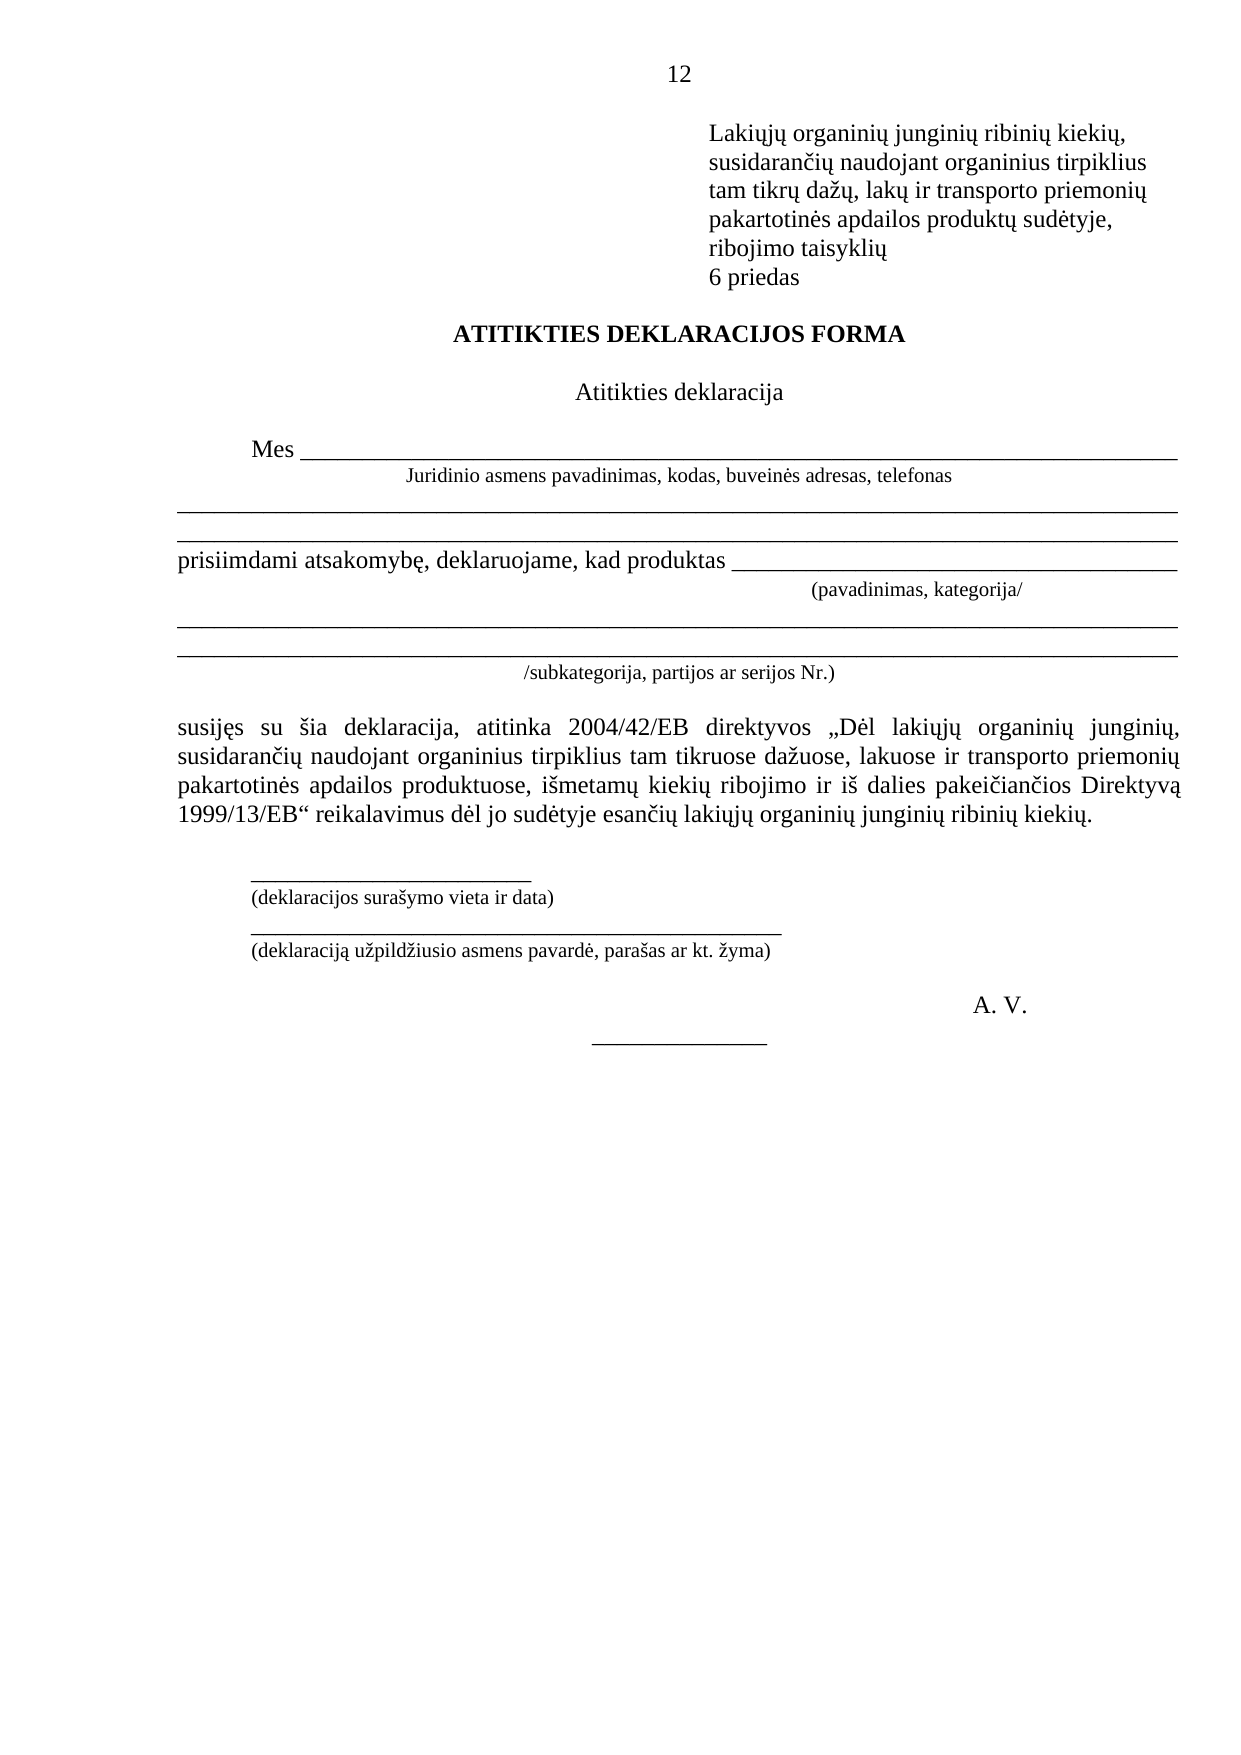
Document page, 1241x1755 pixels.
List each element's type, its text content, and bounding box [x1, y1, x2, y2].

text ribojimo taisyklių [177, 233, 1181, 262]
text Lakiųjų organinių junginių ribinių kiekių, [709, 118, 1181, 147]
text A. V. [177, 991, 1181, 1019]
text (pavadinimas, kategorija/ [177, 573, 1181, 602]
text ______________ [177, 1019, 1181, 1048]
text (deklaraciją užpildžiusio asmens pavardė, parašas ar kt. žyma) [177, 938, 1181, 962]
text prisiimdami atsakomybę, deklaruojame, kad produktas [177, 545, 1181, 573]
text /subkategorija, partijos ar serijos Nr.) [177, 660, 1181, 684]
text (deklaracijos surašymo vieta ir data) [177, 885, 1181, 909]
text pakartotinės apdailos produktų sudėtyje, [177, 204, 1181, 233]
text 6 priedas [177, 262, 1181, 291]
text susidarančių naudojant organinius tirpiklius [177, 147, 1181, 176]
text Atitikties deklaracija [177, 377, 1181, 406]
text Juridinio asmens pavadinimas, kodas, buveinės adresas, telefonas [177, 463, 1181, 487]
text susijęs su šia deklaracija, atitinka 2004/42/EB direktyvos „Dėl lakiųjų organinių junginių, susidarančių naudojant organinius tirpiklius tam tikruose dažuose, lakuose ir transporto priemonių pakartotinės apdailos produktuose, išmetamų kiekių ribojimo ir iš dalies pakeičiančios Direktyvą 1999/13/EB“ reikalavimus dėl jo sudėtyje esančių lakiųjų organinių junginių ribinių kiekių. [177, 712, 1181, 827]
text tam tikrų dažų, lakų ir transporto priemonių [177, 176, 1181, 204]
text Mes [177, 434, 1181, 463]
text ATITIKTIES DEKLARACIJOS FORMA [177, 319, 1181, 348]
